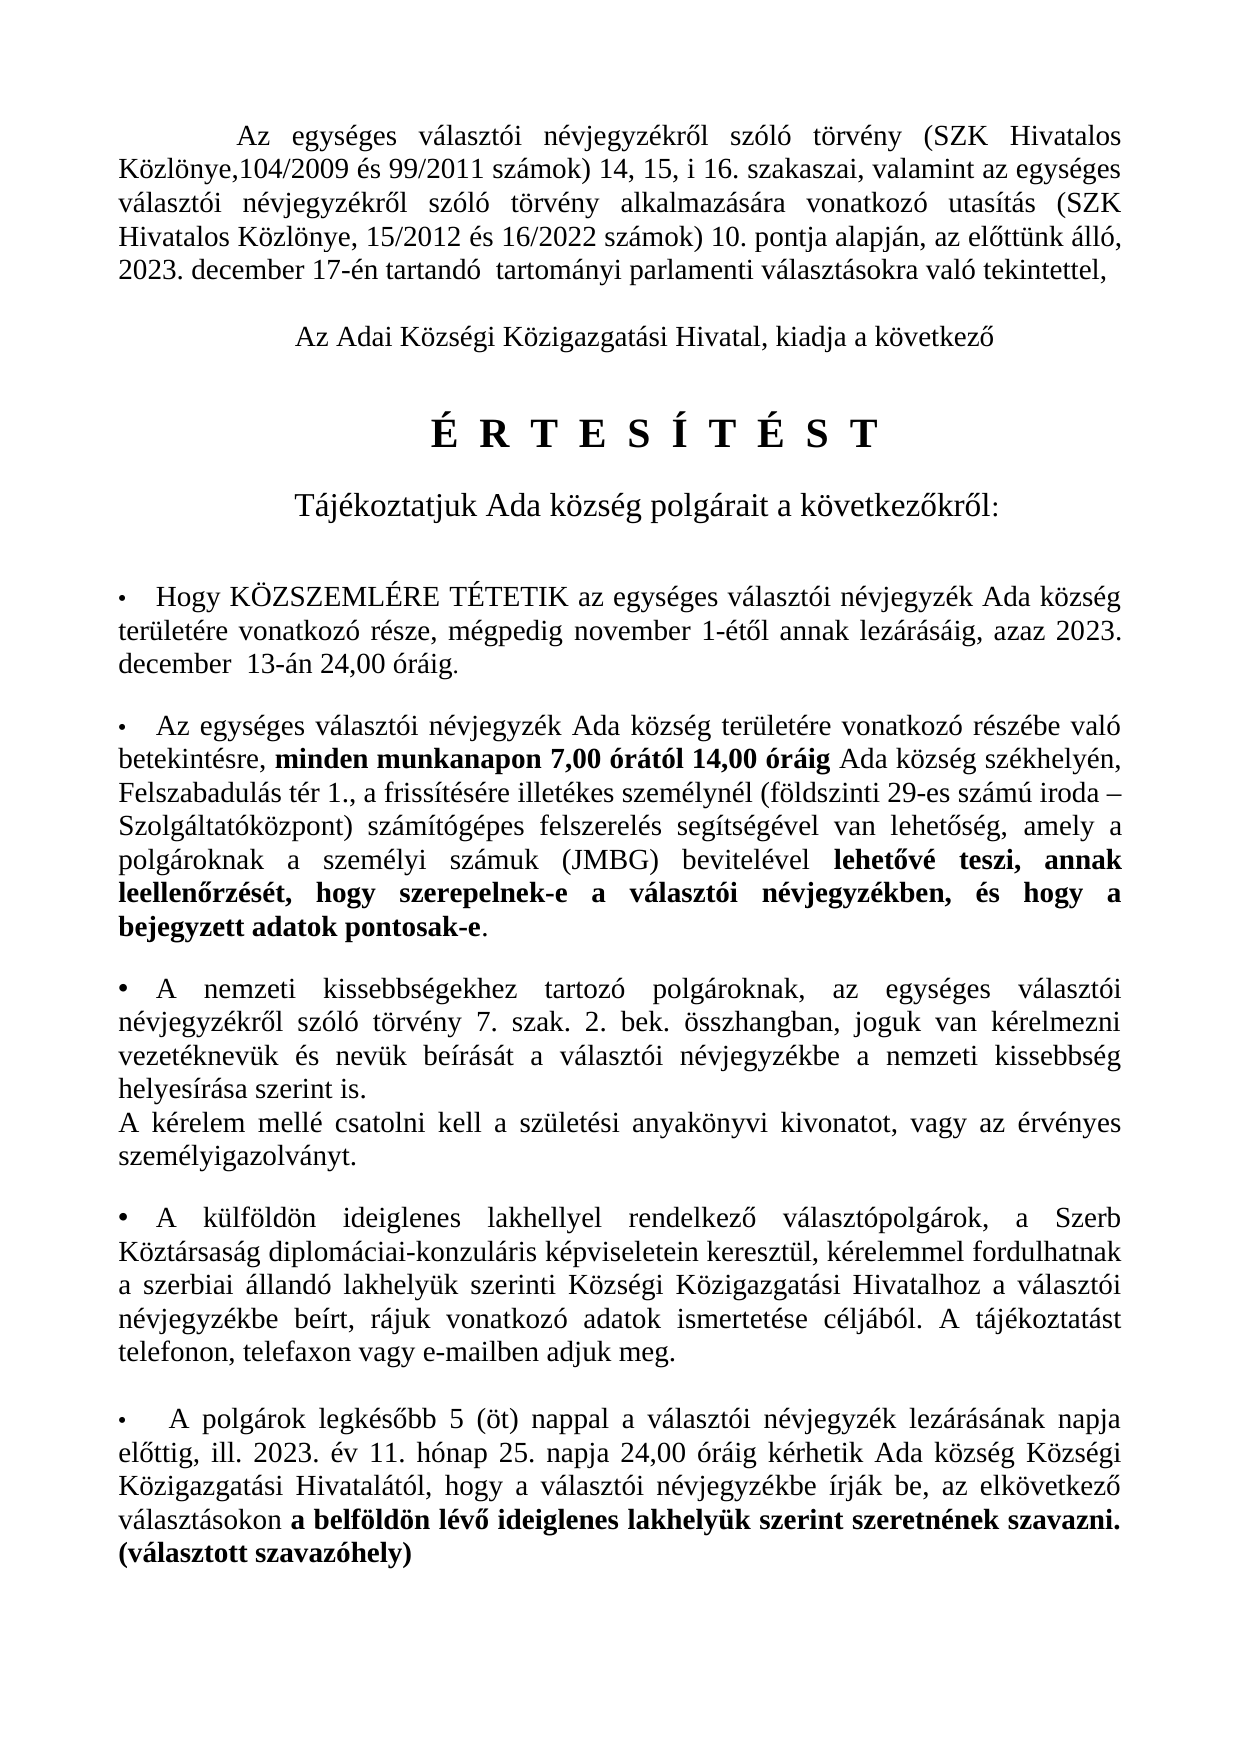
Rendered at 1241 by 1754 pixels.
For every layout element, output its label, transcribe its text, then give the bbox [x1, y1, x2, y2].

list A külföldön ideiglenes lakhellyel rendelkező választópolgárok, a Szerb Köztársaság diplomáciai-konzuláris képviseletein keresztül, kérelemmel fordulhatnak a szerbiai állandó lakhelyük szerinti Községi Közigazgatási Hivatalhoz a választói névjegyzékbe beírt, rájuk vonatkozó adatok ismertetése céljából. A tájékoztatást telefonon, telefaxon vagy e-mailben adjuk meg. [81, 1200, 1122, 1368]
list Hogy KÖZSZEMLÉRE TÉTETIK az egységes választói névjegyzék Ada község területére vonatkozó része, mégpedig november 1-étől annak lezárásáig, azaz 2023. december 13-án 24,00 óráig. [81, 579, 1122, 680]
list A polgárok legkésőbb 5 (öt) nappal a választói névjegyzék lezárásának napja előttig, ill. 2023. év 11. hónap 25. napja 24,00 óráig kérhetik Ada község Községi Közigazgatási Hivatalától, hogy a választói névjegyzékbe írják be, az elkövetkező választásokon a belföldön lévő ideiglenes lakhelyük szerint szeretnének szavazni. (választott szavazóhely) [81, 1401, 1122, 1569]
text Tájékoztatjuk Ada község polgárait a következőkről: [118, 485, 1122, 523]
list A nemzeti kissebbségekhez tartozó polgároknak, az egységes választói névjegyzékről szóló törvény 7. szak. 2. bek. összhangban, joguk van kérelmezni vezetéknevük és nevük beírását a választói névjegyzékbe a nemzeti kissebbség helyesírása szerint is. [81, 971, 1122, 1105]
list Az egységes választói névjegyzék Ada község területére vonatkozó részébe való betekintésre, minden munkanapon 7,00 órától 14,00 óráig Ada község székhelyén, Felszabadulás tér 1., a frissítésére illetékes személynél (földszinti 29-es számú iroda – Szolgáltatóközpont) számítógépes felszerelés segítségével van lehetőség, amely a polgároknak a személyi számuk (JMBG) bevitelével lehetővé teszi, annak leellenőrzését, hogy szerepelnek-e a választói névjegyzékben, és hogy a bejegyzett adatok pontosak-e. [81, 708, 1122, 943]
text Az egységes választói névjegyzékről szóló törvény (SZK Hivatalos Közlönye,104/2009 és 99/2011 számok) 14, 15, i 16. szakaszai, valamint az egységes választói névjegyzékről szóló törvény alkalmazására vonatkozó utasítás (SZK Hivatalos Közlönye, 15/2012 és 16/2022 számok) 10. pontja alapján, az előttünk álló, 2023. december 17-én tartandó tartományi parlamenti választásokra való tekintettel, [118, 118, 1122, 286]
text É R T E S Í T É S T [118, 409, 1122, 457]
text A kérelem mellé csatolni kell a születési anyakönyvi kivonatot, vagy az érvényes személyigazolványt. [118, 1105, 1122, 1172]
text Az Adai Községi Közigazgatási Hivatal, kiadja a következő [118, 319, 1122, 353]
